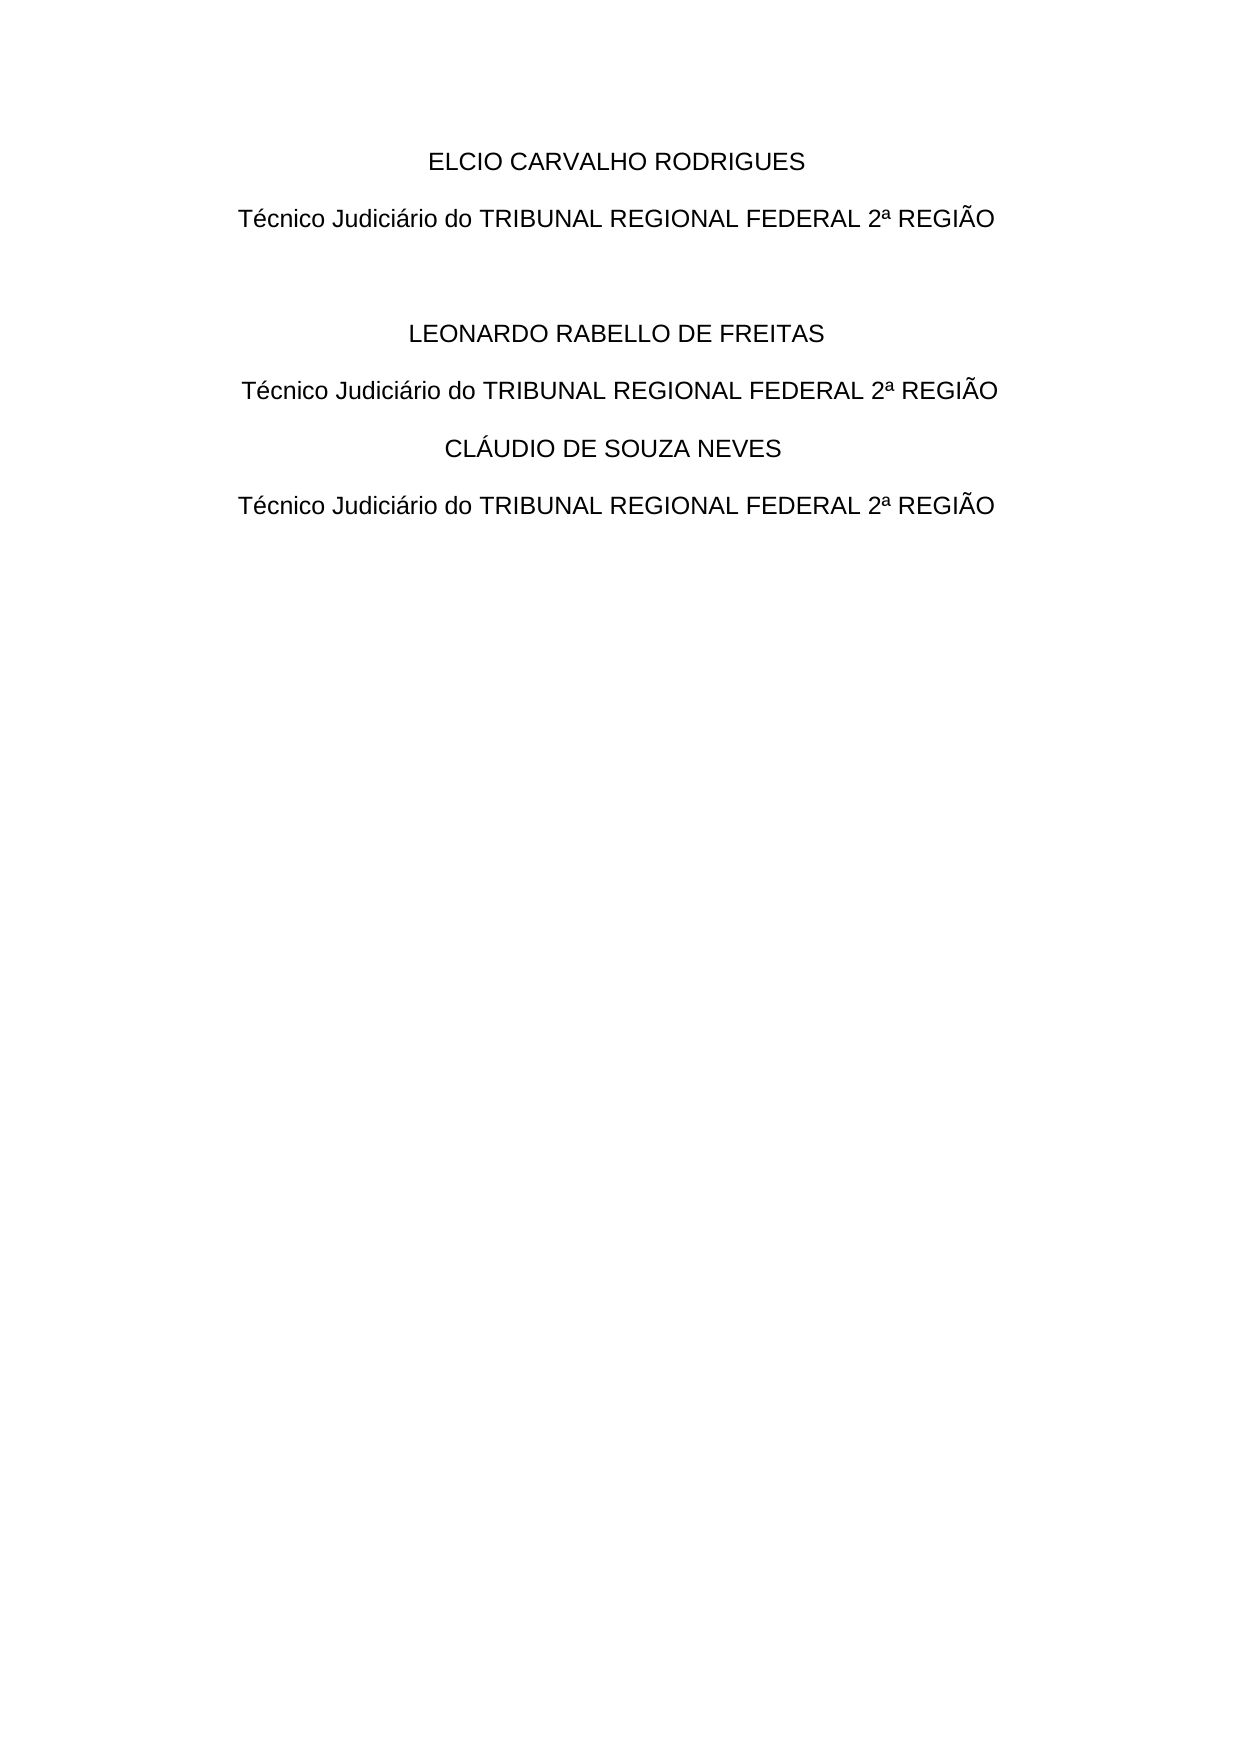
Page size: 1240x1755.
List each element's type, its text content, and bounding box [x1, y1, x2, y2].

text CLÁUDIO DE SOUZA NEVES [177, 434, 1063, 463]
text Técnico Judiciário do TRIBUNAL REGIONAL FEDERAL 2ª REGIÃO [241, 376, 1006, 405]
text Técnico Judiciário do TRIBUNAL REGIONAL FEDERAL 2ª REGIÃO [177, 491, 1063, 520]
text LEONARDO RABELLO DE FREITAS [177, 319, 1063, 348]
text ELCIO CARVALHO RODRIGUES [177, 147, 1063, 176]
text Técnico Judiciário do TRIBUNAL REGIONAL FEDERAL 2ª REGIÃO [177, 204, 1063, 233]
